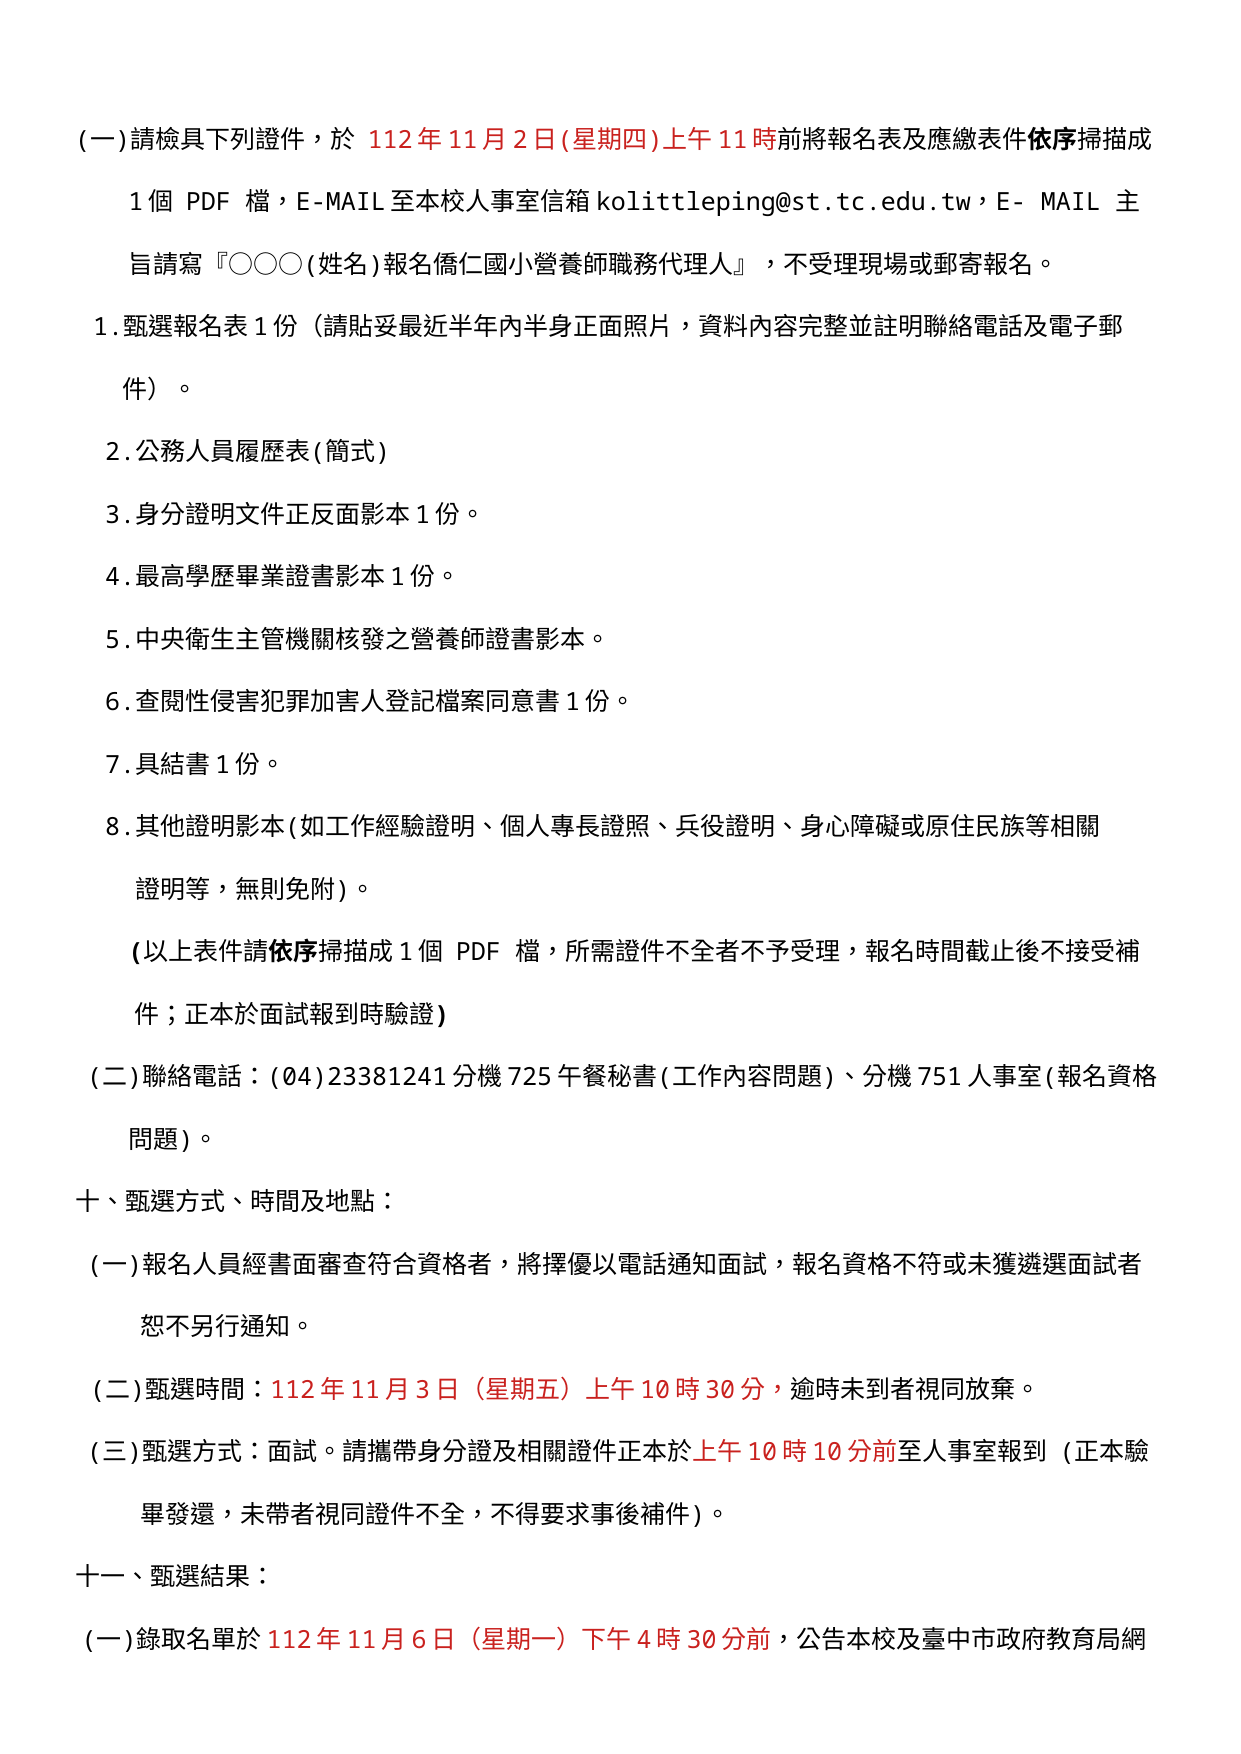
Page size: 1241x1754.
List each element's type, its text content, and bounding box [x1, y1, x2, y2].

text 十一、甄選結果： [75, 1533, 1165, 1596]
text (三)甄選方式：面試。請攜帶身分證及相關證件正本於上午10時10分前至人事室報到 (正本驗畢發還，未帶者視同證件不全，不得要求事後補件)。 [87, 1408, 1165, 1533]
text (一)錄取名單於112年11月6日（星期一）下午4時30分前，公告本校及臺中市政府教育局網 [51, 1596, 1165, 1658]
text 7.具結書1份。 [75, 721, 1165, 783]
text (二)聯絡電話：(04)23381241分機725午餐秘書(工作內容問題)、分機751人事室(報名資格問題)。 [87, 1033, 1165, 1158]
text (二)甄選時間：112年11月3日（星期五）上午10時30分，逾時未到者視同放棄。 [75, 1346, 1165, 1408]
text 1.甄選報名表1份（請貼妥最近半年內半身正面照片，資料內容完整並註明聯絡電話及電子郵件）。 [93, 283, 1165, 408]
text (一)請檢具下列證件，於 112年11月2日(星期四)上午11時前將報名表及應繳表件依序掃描成1個 PDF 檔，E-MAIL至本校人事室信箱kolittleping@st.tc.edu.tw，E- MAIL 主旨請寫『○○○(姓名)報名僑仁國小營養師職務代理人』，不受理現場或郵寄報名。 [75, 96, 1165, 283]
text 十、甄選方式、時間及地點： [75, 1158, 1165, 1221]
text 2.公務人員履歷表(簡式) [75, 408, 1165, 471]
text (以上表件請依序掃描成1個 PDF 檔，所需證件不全者不予受理，報名時間截止後不接受補件；正本於面試報到時驗證) [128, 908, 1165, 1033]
text 證明等，無則免附)。 [75, 846, 1165, 908]
text 5.中央衛生主管機關核發之營養師證書影本。 [75, 596, 1165, 658]
text (一)報名人員經書面審查符合資格者，將擇優以電話通知面試，報名資格不符或未獲遴選面試者恕不另行通知。 [87, 1221, 1165, 1346]
text 4.最高學歷畢業證書影本1份。 [75, 533, 1165, 596]
text 3.身分證明文件正反面影本1份。 [75, 471, 1165, 533]
text 8.其他證明影本(如工作經驗證明、個人專長證照、兵役證明、身心障礙或原住民族等相關 [75, 783, 1165, 846]
text 6.查閱性侵害犯罪加害人登記檔案同意書1份。 [75, 658, 1165, 721]
